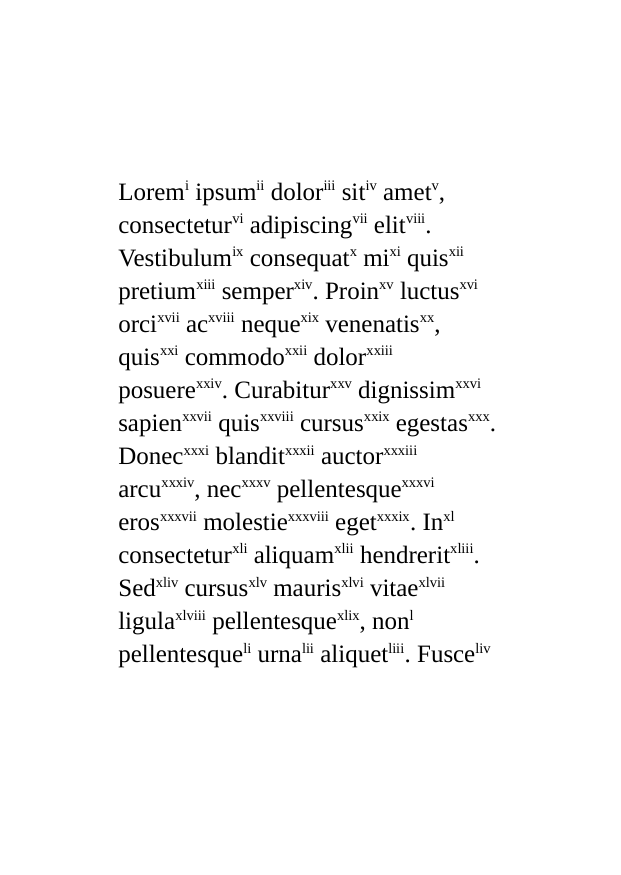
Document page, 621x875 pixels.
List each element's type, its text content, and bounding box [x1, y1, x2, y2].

text Lorem ipsum dolor sit amet, consectetur adipiscing elit. Vestibulum consequat mi quis pretium semper. Proin luctus orci ac neque venenatis, quis commodo dolor posuere. Curabitur dignissim sapien quis cursus egestas. Donec blandit auctor arcu, nec pellentesque eros molestie eget. In consectetur aliquam hendrerit. Sed cursus mauris vitae ligula pellentesque, non pellentesque urna aliquet. Fusce placerat mauris enim, nec rutrum purus semper vel. Praesent tincidunt neque eu pellentesque pharetra. Fusce pellentesque est orci. [118, 177, 502, 668]
